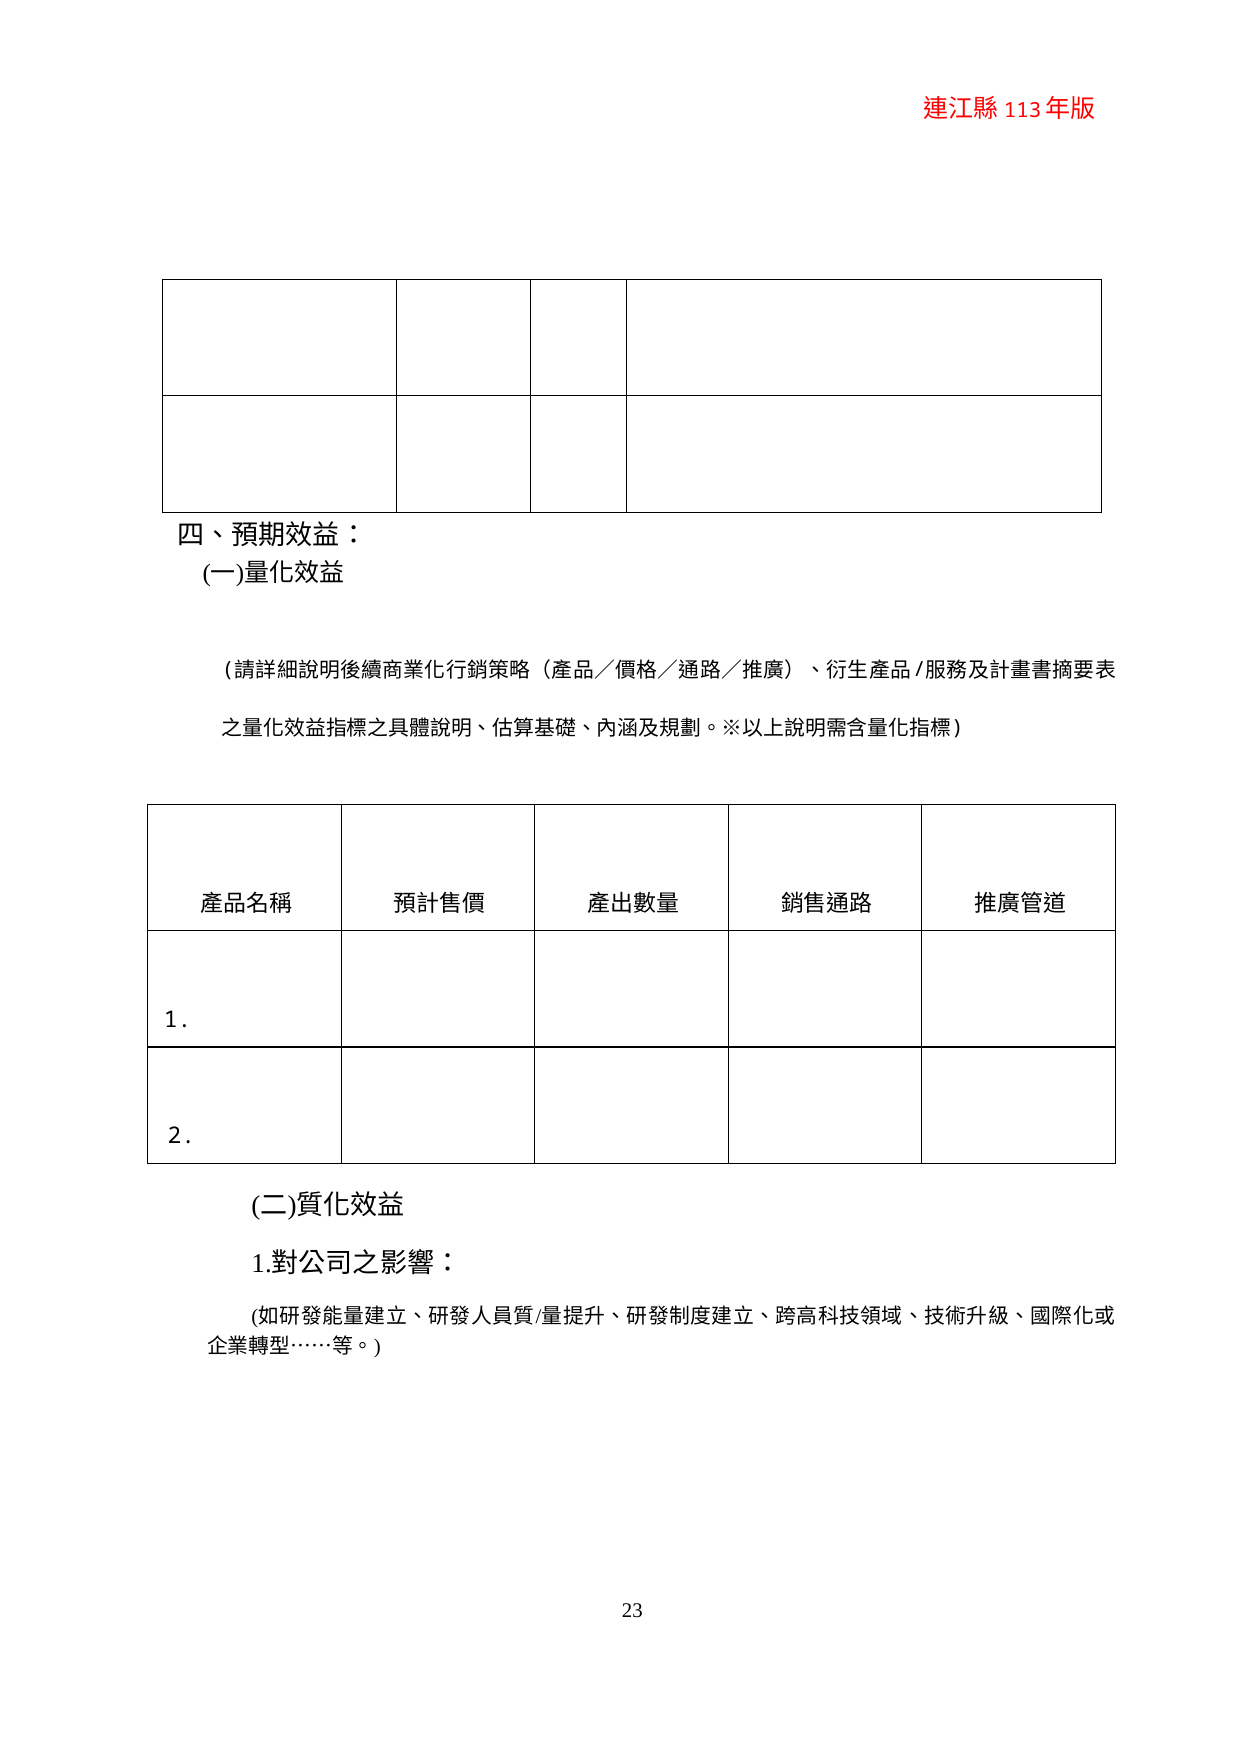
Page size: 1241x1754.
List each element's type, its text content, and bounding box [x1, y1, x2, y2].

table_cell [922, 1048, 1115, 1163]
table_cell [535, 1048, 728, 1163]
table_cell [342, 1048, 534, 1163]
table_cell [163, 396, 396, 512]
table_cell 2. [148, 1048, 341, 1163]
table_header 預計售價 [342, 805, 534, 930]
table_header 推廣管道 [922, 805, 1115, 930]
table_cell [531, 396, 626, 512]
table_cell [535, 931, 728, 1046]
table_cell [627, 280, 1101, 395]
table_cell [342, 931, 534, 1046]
table_cell [729, 931, 921, 1046]
text (請詳細說明後續商業化行銷策略（產品／價格／通路／推廣）、衍生產品/服務及計畫書摘要表之量化效益指標之具體說明、估算基礎、內涵及規劃。※以上說明需含量化指標) [222, 629, 1116, 745]
table_header 銷售通路 [729, 805, 921, 930]
table_cell [922, 931, 1115, 1046]
text 1.對公司之影響： [207, 1241, 1116, 1280]
table_cell [163, 280, 396, 395]
text 四、預期效益： [177, 513, 1116, 552]
text (一)量化效益 [177, 552, 1122, 588]
text (二)質化效益 [207, 1183, 1116, 1222]
table_header 產品名稱 [148, 805, 341, 930]
table_cell [531, 280, 626, 395]
table_cell [397, 280, 530, 395]
text (如研發能量建立、研發人員質/量提升、研發制度建立、跨高科技領域、技術升級、國際化或企業轉型……等。) [207, 1299, 1116, 1359]
table_cell [729, 1048, 921, 1163]
table_cell [627, 396, 1101, 512]
table_cell [397, 396, 530, 512]
table_cell 1. [148, 931, 341, 1046]
table_header 產出數量 [535, 805, 728, 930]
